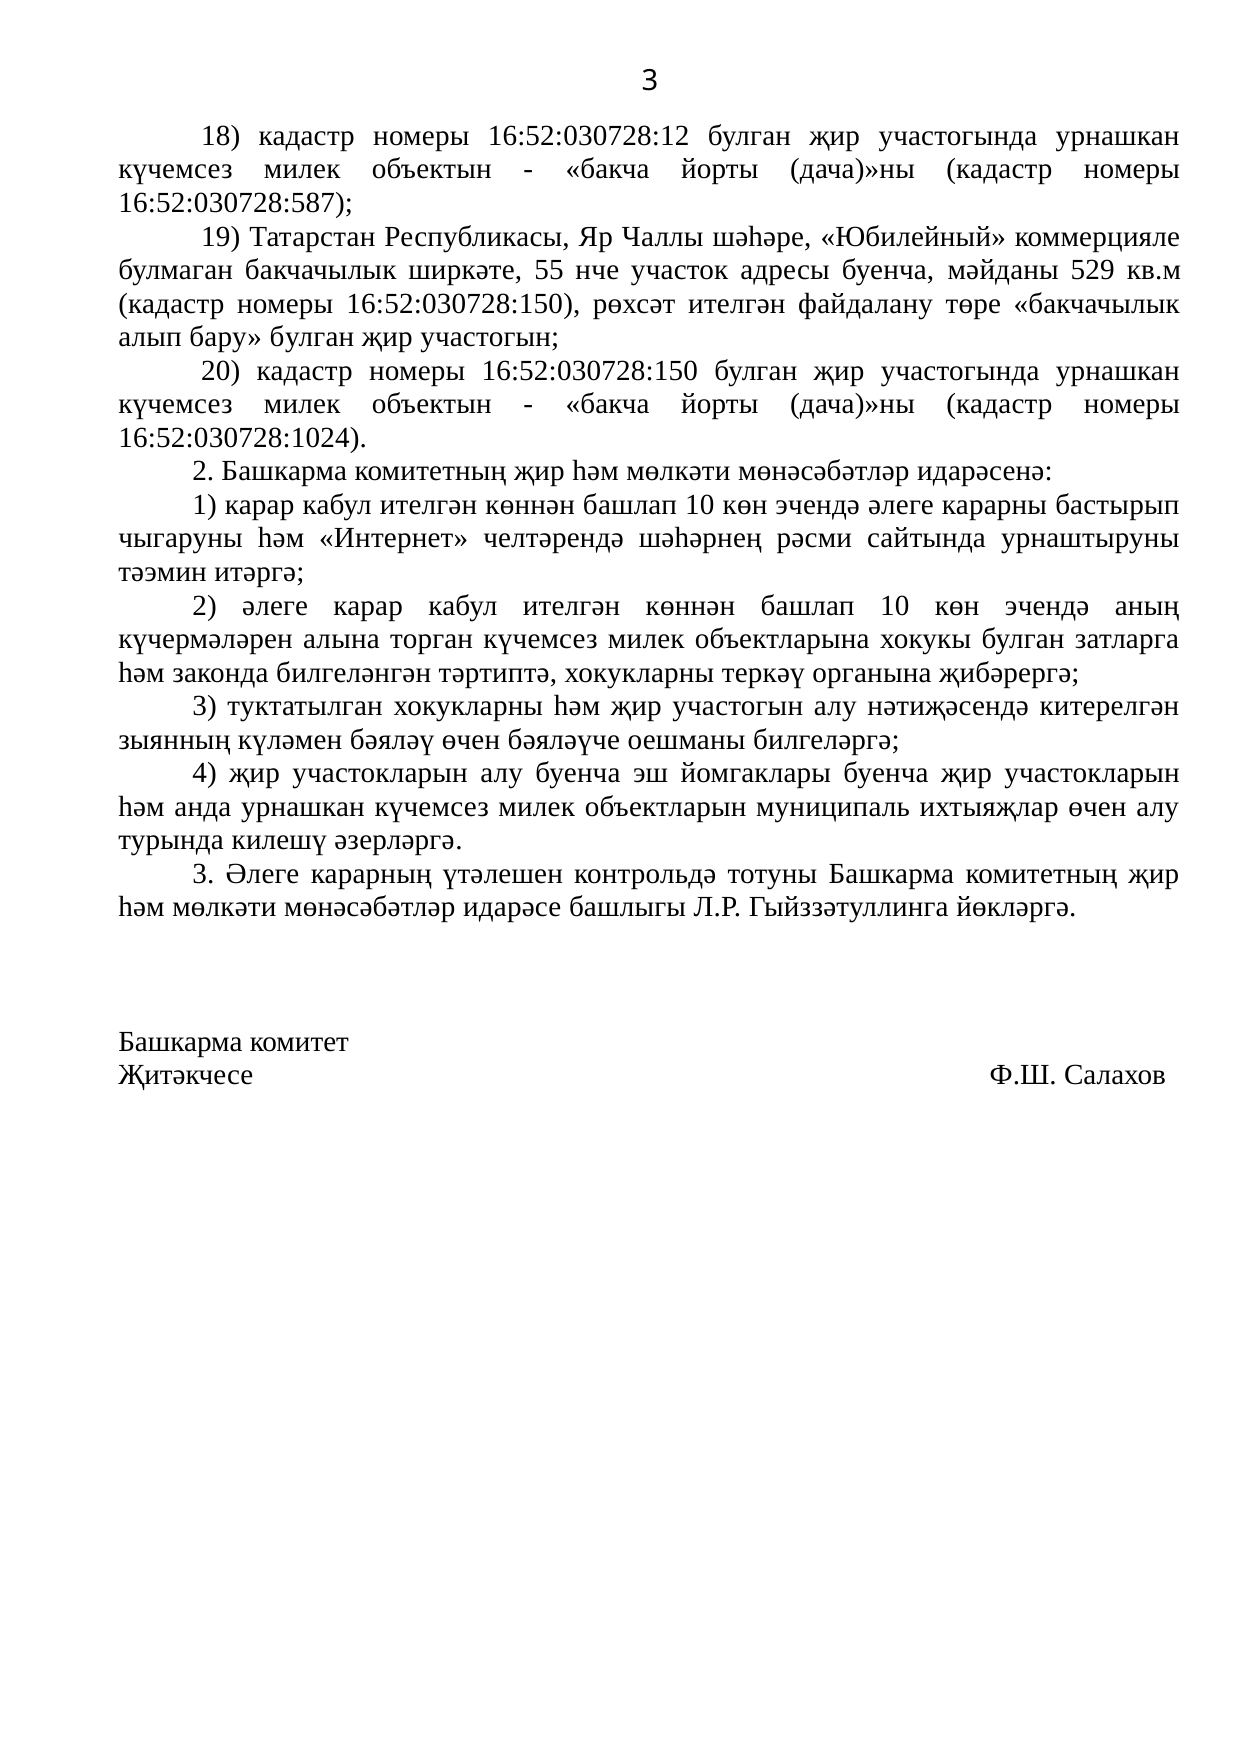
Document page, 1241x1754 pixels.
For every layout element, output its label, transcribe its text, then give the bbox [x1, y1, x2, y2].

text 1) карар кабул ителгән көннән башлап 10 көн эчендә әлеге карарны бастырып чыгаруны һәм «Интернет» челтәрендә шәһәрнең рәсми сайтында урнаштыруны тәэмин итәргә; [118, 487, 1181, 588]
list 20) кадастр номеры 16:52:030728:150 булган җир участогында урнашкан күчемсез милек объектын - «бакча йорты (дача)»ны (кадастр номеры 16:52:030728:1024). [118, 353, 1181, 453]
text 4) җир участокларын алу буенча эш йомгаклары буенча җир участокларын һәм анда урнашкан күчемсез милек объектларын муниципаль ихтыяҗлар өчен алу турында килешү әзерләргә. [118, 755, 1181, 856]
text 3. Әлеге карарның үтәлешен контрольдә тотуны Башкарма комитетның җир һәм мөлкәти мөнәсәбәтләр идарәсе башлыгы Л.Р. Гыйззәтуллинга йөкләргә. [118, 856, 1181, 923]
text Башкарма комитет [118, 1024, 1181, 1057]
list 18) кадастр номеры 16:52:030728:12 булган җир участогында урнашкан күчемсез милек объектын - «бакча йорты (дача)»ны (кадастр номеры 16:52:030728:587); [118, 118, 1181, 219]
text Җитәкчесе Ф.Ш. Салахов [118, 1057, 1181, 1091]
text 3) туктатылган хокукларны һәм җир участогын алу нәтиҗәсендә китерелгән зыянның күләмен бәяләү өчен бәяләүче оешманы билгеләргә; [118, 688, 1181, 755]
list 19) Татарстан Республикасы, Яр Чаллы шәһәре, «Юбилейный» коммерцияле булмаган бакчачылык ширкәте, 55 нче участок адресы буенча, мәйданы 529 кв.м (кадастр номеры 16:52:030728:150), рөхсәт ителгән файдалану төре «бакчачылык алып бару» булган җир участогын; [118, 219, 1181, 353]
text 2) әлеге карар кабул ителгән көннән башлап 10 көн эчендә аның күчермәләрен алына торган күчемсез милек объектларына хокукы булган затларга һәм законда билгеләнгән тәртиптә, хокукларны теркәү органына җибәрергә; [118, 588, 1181, 688]
text 2. Башкарма комитетның җир һәм мөлкәти мөнәсәбәтләр идарәсенә: [118, 453, 1181, 487]
